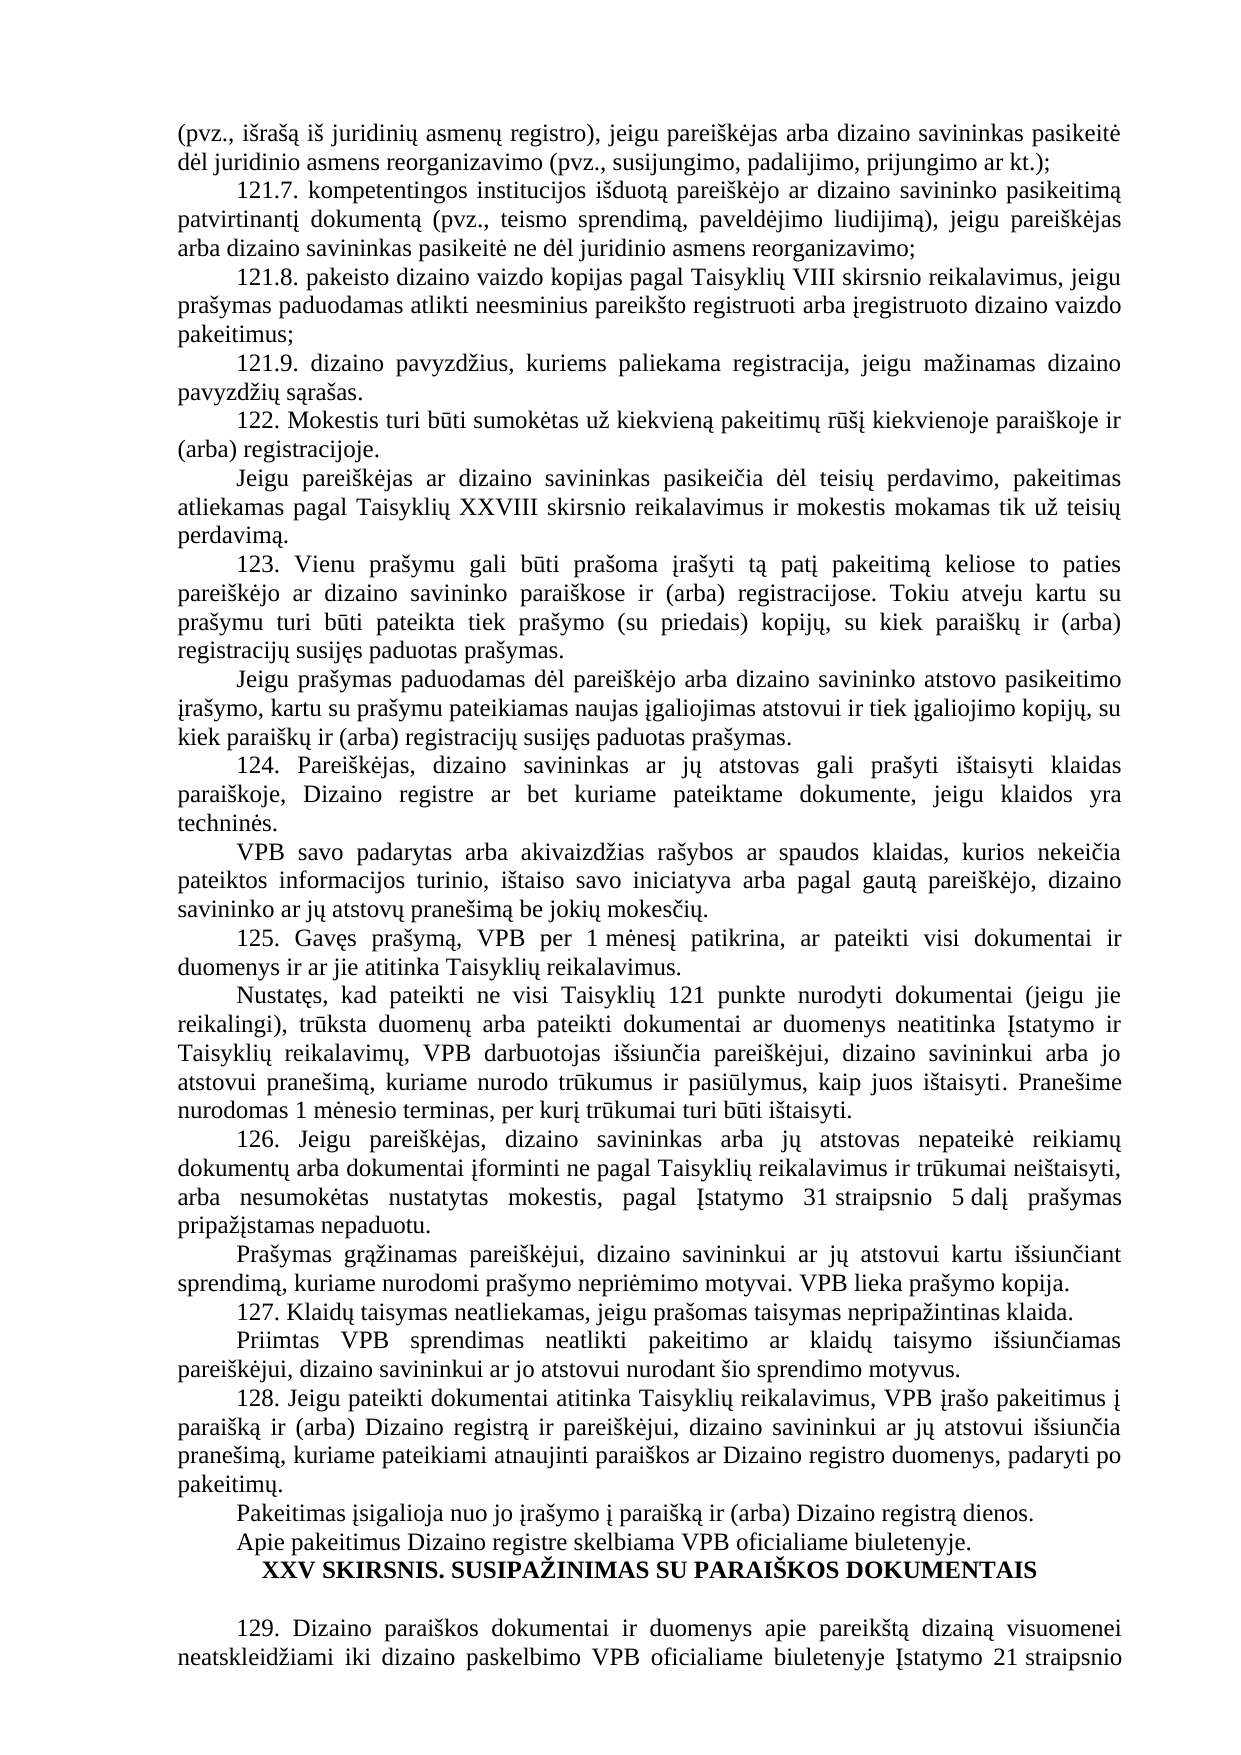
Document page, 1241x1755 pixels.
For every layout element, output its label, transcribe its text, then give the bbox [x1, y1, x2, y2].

text 121.8. pakeisto dizaino vaizdo kopijas pagal Taisyklių VIII skirsnio reikalavimus, jeigu prašymas paduodamas atlikti neesminius pareikšto registruoti arba įregistruoto dizaino vaizdo pakeitimus; [177, 262, 1122, 348]
text Priimtas VPB sprendimas neatlikti pakeitimo ar klaidų taisymo išsiunčiamas pareiškėjui, dizaino savininkui ar jo atstovui nurodant šio sprendimo motyvus. [177, 1326, 1122, 1383]
text XXV SKIRSNIS. SUSIPAŽINIMAS SU PARAIŠKOS DOKUMENTAIS [177, 1556, 1122, 1584]
text (pvz., išrašą iš juridinių asmenų registro), jeigu pareiškėjas arba dizaino savininkas pasikeitė dėl juridinio asmens reorganizavimo (pvz., susijungimo, padalijimo, prijungimo ar kt.); [177, 118, 1122, 176]
text 121.7. kompetentingos institucijos išduotą pareiškėjo ar dizaino savininko pasikeitimą patvirtinantį dokumentą (pvz., teismo sprendimą, paveldėjimo liudijimą), jeigu pareiškėjas arba dizaino savininkas pasikeitė ne dėl juridinio asmens reorganizavimo; [177, 176, 1122, 262]
text 125. Gavęs prašymą, VPB per 1 mėnesį patikrina, ar pateikti visi dokumentai ir duomenys ir ar jie atitinka Taisyklių reikalavimus. [177, 923, 1122, 981]
text Jeigu prašymas paduodamas dėl pareiškėjo arba dizaino savininko atstovo pasikeitimo įrašymo, kartu su prašymu pateikiamas naujas įgaliojimas atstovui ir tiek įgaliojimo kopijų, su kiek paraiškų ir (arba) registracijų susijęs paduotas prašymas. [177, 664, 1122, 751]
text 128. Jeigu pateikti dokumentai atitinka Taisyklių reikalavimus, VPB įrašo pakeitimus į paraišką ir (arba) Dizaino registrą ir pareiškėjui, dizaino savininkui ar jų atstovui išsiunčia pranešimą, kuriame pateikiami atnaujinti paraiškos ar Dizaino registro duomenys, padaryti po pakeitimų. [177, 1383, 1122, 1498]
text Jeigu pareiškėjas ar dizaino savininkas pasikeičia dėl teisių perdavimo, pakeitimas atliekamas pagal Taisyklių XXVIII skirsnio reikalavimus ir mokestis mokamas tik už teisių perdavimą. [177, 463, 1122, 549]
text Pakeitimas įsigalioja nuo jo įrašymo į paraišką ir (arba) Dizaino registrą dienos. [177, 1498, 1122, 1527]
text 122. Mokestis turi būti sumokėtas už kiekvieną pakeitimų rūšį kiekvienoje paraiškoje ir (arba) registracijoje. [177, 406, 1122, 463]
text 123. Vienu prašymu gali būti prašoma įrašyti tą patį pakeitimą keliose to paties pareiškėjo ar dizaino savininko paraiškose ir (arba) registracijose. Tokiu atveju kartu su prašymu turi būti pateikta tiek prašymo (su priedais) kopijų, su kiek paraiškų ir (arba) registracijų susijęs paduotas prašymas. [177, 549, 1122, 664]
text 129. Dizaino paraiškos dokumentai ir duomenys apie pareikštą dizainą visuomenei neatskleidžiami iki dizaino paskelbimo VPB oficialiame biuletenyje Įstatymo 21 straipsnio [177, 1613, 1122, 1671]
text 121.9. dizaino pavyzdžius, kuriems paliekama registracija, jeigu mažinamas dizaino pavyzdžių sąrašas. [177, 348, 1122, 406]
text VPB savo padarytas arba akivaizdžias rašybos ar spaudos klaidas, kurios nekeičia pateiktos informacijos turinio, ištaiso savo iniciatyva arba pagal gautą pareiškėjo, dizaino savininko ar jų atstovų pranešimą be jokių mokesčių. [177, 837, 1122, 923]
text 127. Klaidų taisymas neatliekamas, jeigu prašomas taisymas nepripažintinas klaida. [177, 1297, 1122, 1326]
text Nustatęs, kad pateikti ne visi Taisyklių 121 punkte nurodyti dokumentai (jeigu jie reikalingi), trūksta duomenų arba pateikti dokumentai ar duomenys neatitinka Įstatymo ir Taisyklių reikalavimų, VPB darbuotojas išsiunčia pareiškėjui, dizaino savininkui arba jo atstovui pranešimą, kuriame nurodo trūkumus ir pasiūlymus, kaip juos ištaisyti. Pranešime nurodomas 1 mėnesio terminas, per kurį trūkumai turi būti ištaisyti. [177, 981, 1122, 1124]
text Apie pakeitimus Dizaino registre skelbiama VPB oficialiame biuletenyje. [177, 1527, 1122, 1556]
text 124. Pareiškėjas, dizaino savininkas ar jų atstovas gali prašyti ištaisyti klaidas paraiškoje, Dizaino registre ar bet kuriame pateiktame dokumente, jeigu klaidos yra techninės. [177, 751, 1122, 837]
text 126. Jeigu pareiškėjas, dizaino savininkas arba jų atstovas nepateikė reikiamų dokumentų arba dokumentai įforminti ne pagal Taisyklių reikalavimus ir trūkumai neištaisyti, arba nesumokėtas nustatytas mokestis, pagal Įstatymo 31 straipsnio 5 dalį prašymas pripažįstamas nepaduotu. [177, 1124, 1122, 1239]
text Prašymas grąžinamas pareiškėjui, dizaino savininkui ar jų atstovui kartu išsiunčiant sprendimą, kuriame nurodomi prašymo nepriėmimo motyvai. VPB lieka prašymo kopija. [177, 1239, 1122, 1297]
